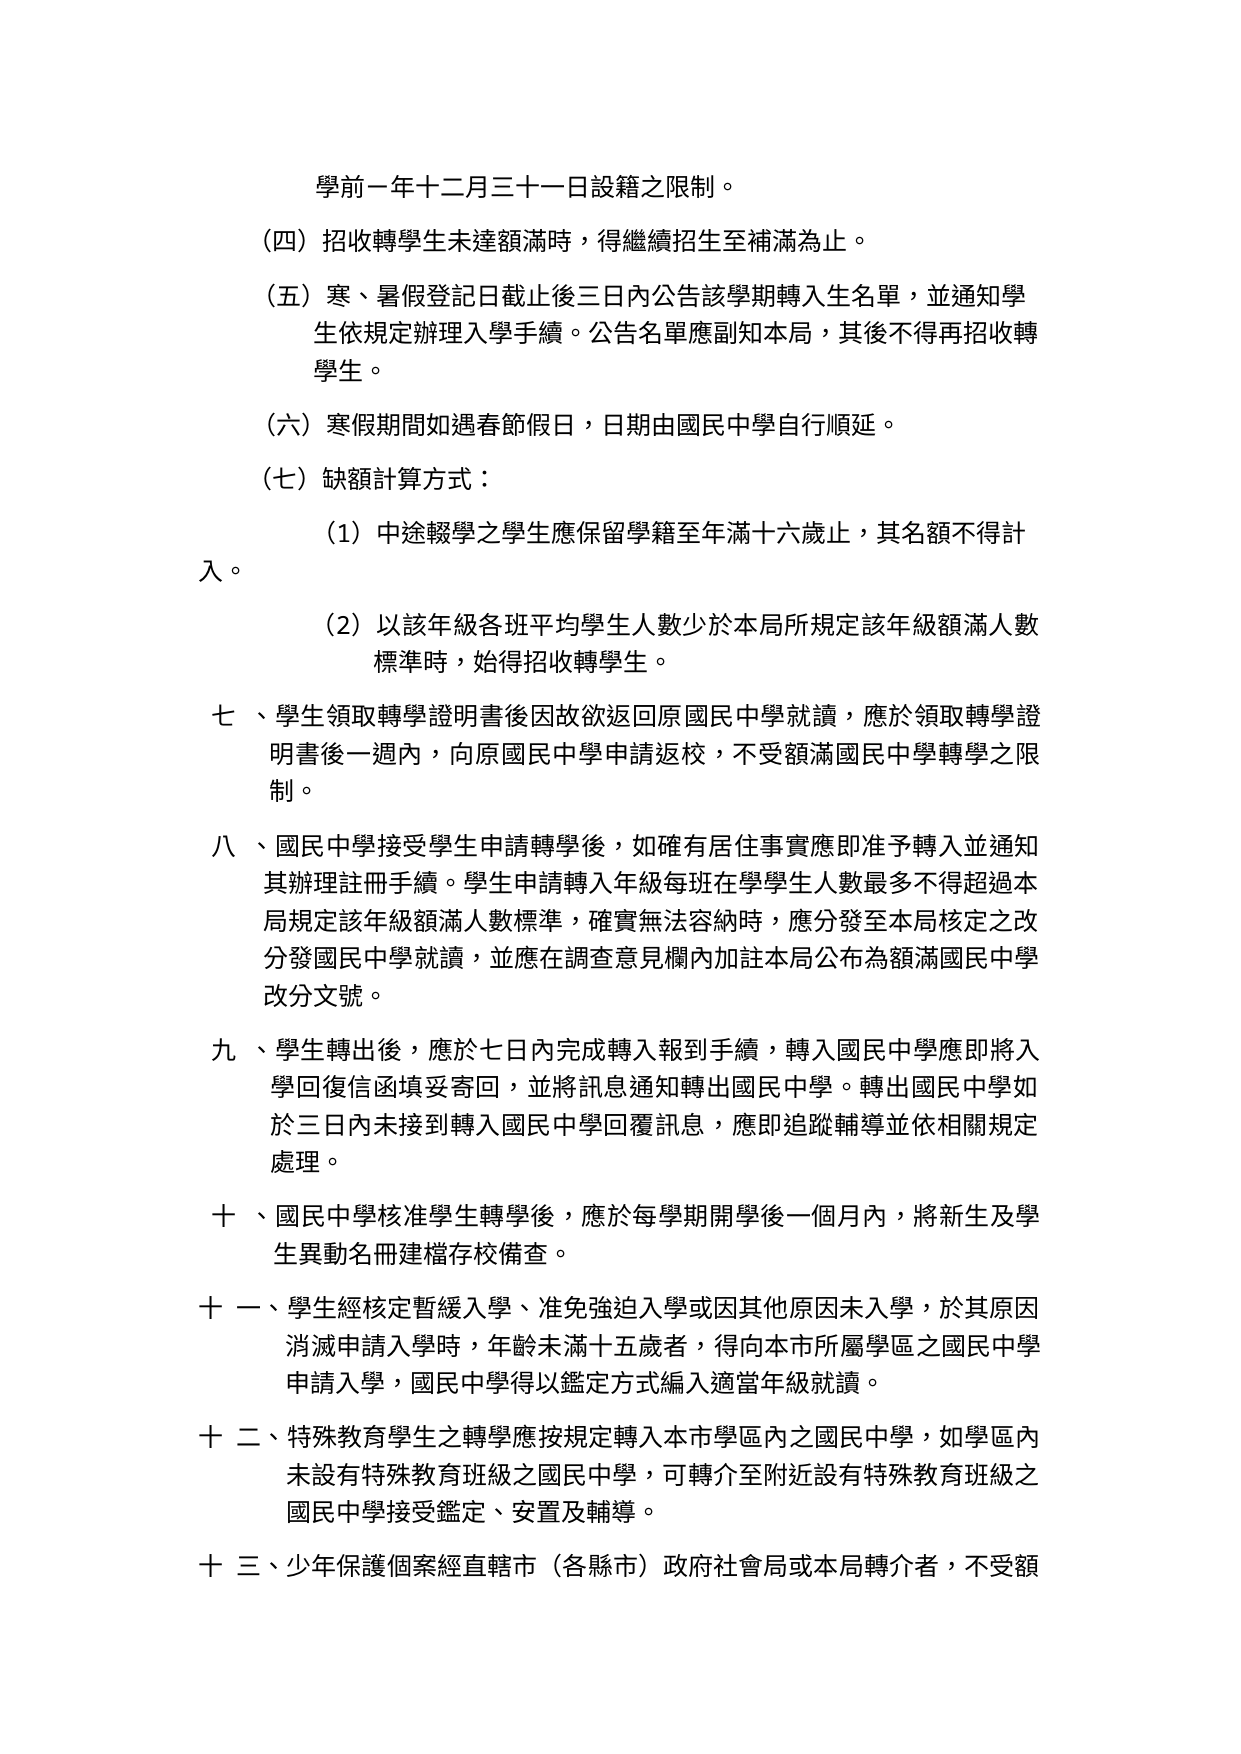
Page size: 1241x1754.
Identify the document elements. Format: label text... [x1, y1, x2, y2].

table_cell 十 二、特殊教育學生之轉學應按規定轉入本市學區內之國民中學，如學區內未設有特殊教育班級之國民中學，可轉介至附近設有特殊教育班級之國民中學接受鑑定、安置及輔導。 [188, 1408, 1053, 1537]
table_cell 七 、學生領取轉學證明書後因故欲返回原國民中學就讀，應於領取轉學證明書後一週內，向原國民中學申請返校，不受額滿國民中學轉學之限制。 [188, 688, 1053, 817]
table_cell 學前ㄧ年十二月三十一日設籍之限制。 （四）招收轉學生未達額滿時，得繼續招生至補滿為止。 （五）寒、暑假登記日截止後三日內公告該學期轉入生名單，並通知學生依規定辦理入學手續。公告名單應副知本局，其後不得再招收轉學生。 （六）寒假期間如遇春節假日，日期由國民中學自行順延。 （七）缺額計算方式： （1）中途輟學之學生應保留學籍至年滿十六歲止，其名額不得計入。 （2）以該年級各班平均學生人數少於本局所規定該年級額滿人數標準時，始得招收轉學生。 [188, 158, 1053, 687]
table_cell 八 、國民中學接受學生申請轉學後，如確有居住事實應即准予轉入並通知其辦理註冊手續。學生申請轉入年級每班在學學生人數最多不得超過本局規定該年級額滿人數標準，確實無法容納時，應分發至本局核定之改分發國民中學就讀，並應在調查意見欄內加註本局公布為額滿國民中學改分文號。 [188, 817, 1053, 1021]
table_cell 十 三、少年保護個案經直轄市（各縣市）政府社會局或本局轉介者，不受額 [188, 1538, 1053, 1583]
table_cell 九 、學生轉出後，應於七日內完成轉入報到手續，轉入國民中學應即將入學回復信函填妥寄回，並將訊息通知轉出國民中學。轉出國民中學如於三日內未接到轉入國民中學回覆訊息，應即追蹤輔導並依相關規定處理。 [188, 1021, 1053, 1187]
table_cell 十 、國民中學核准學生轉學後，應於每學期開學後一個月內，將新生及學生異動名冊建檔存校備查。 [188, 1188, 1053, 1279]
table_cell 十 一、學生經核定暫緩入學、准免強迫入學或因其他原因未入學，於其原因消滅申請入學時，年齡未滿十五歲者，得向本市所屬學區之國民中學申請入學，國民中學得以鑑定方式編入適當年級就讀。 [188, 1279, 1053, 1408]
